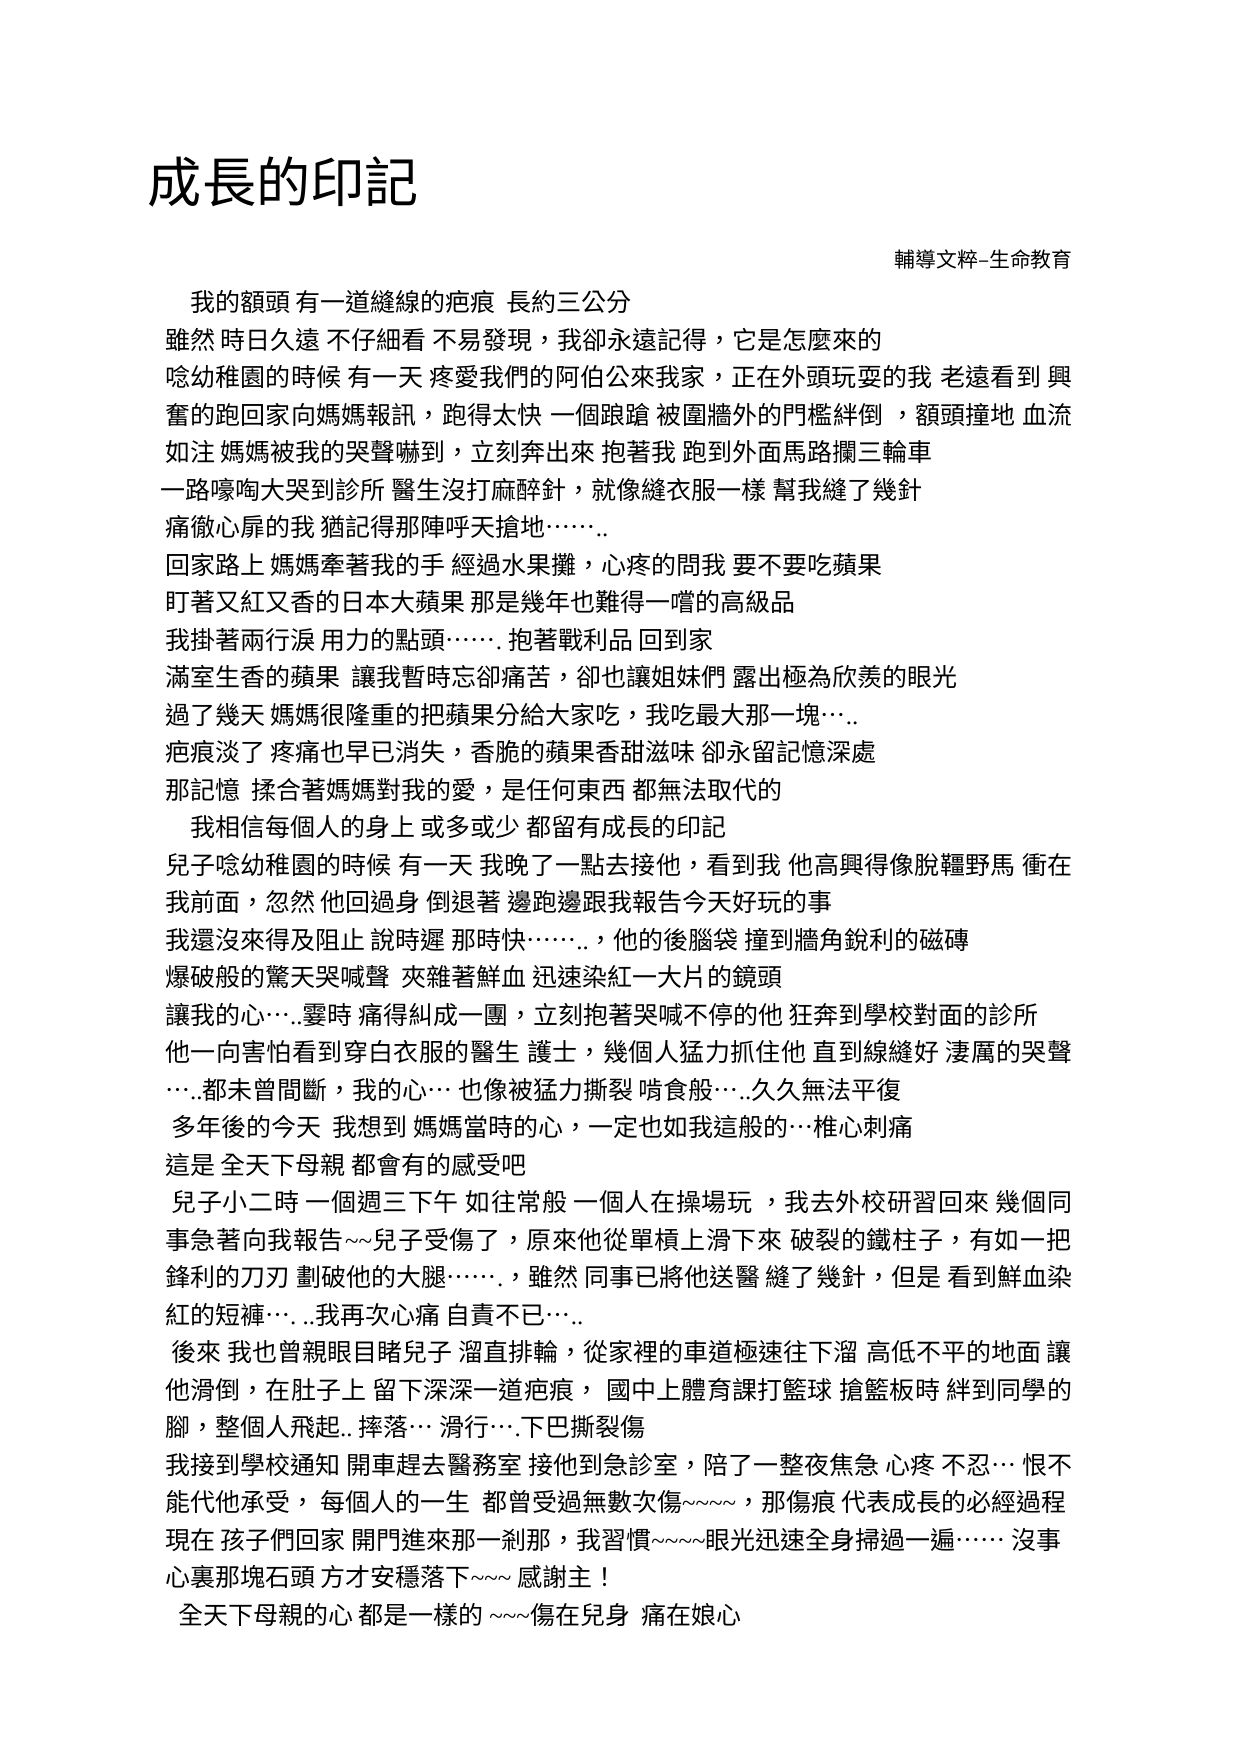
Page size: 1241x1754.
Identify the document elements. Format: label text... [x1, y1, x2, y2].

text 我接到學校通知 開車趕去醫務室 接他到急診室，陪了一整夜焦急 心疼 不忍… 恨不能代他承受， 每個人的一生 都曾受過無數次傷~~~~，那傷痕 代表成長的必經過程 [165, 1445, 1072, 1520]
text 一路嚎啕大哭到診所 醫生沒打麻醉針，就像縫衣服一樣 幫我縫了幾針 [148, 470, 1072, 507]
text 後來 我也曾親眼目睹兒子 溜直排輪，從家裡的車道極速往下溜 高低不平的地面 讓他滑倒，在肚子上 留下深深一道疤痕， 國中上體育課打籃球 搶籃板時 絆到同學的腳，整個人飛起.. 摔落… 滑行….下巴撕裂傷 [165, 1332, 1072, 1445]
text 疤痕淡了 疼痛也早已消失，香脆的蘋果香甜滋味 卻永留記憶深處 [165, 732, 1072, 770]
text 雖然 時日久遠 不仔細看 不易發現，我卻永遠記得，它是怎麼來的 [165, 320, 1072, 357]
text 盯著又紅又香的日本大蘋果 那是幾年也難得一嚐的高級品 [165, 582, 1072, 620]
text 多年後的今天 我想到 媽媽當時的心，一定也如我這般的…椎心刺痛 [165, 1107, 1072, 1145]
text 現在 孩子們回家 開門進來那一剎那，我習慣~~~~眼光迅速全身掃過一遍…… 沒事 [165, 1520, 1072, 1557]
text 這是 全天下母親 都會有的感受吧 [165, 1145, 1072, 1182]
text 過了幾天 媽媽很隆重的把蘋果分給大家吃，我吃最大那一塊….. [165, 695, 1072, 732]
text 我掛著兩行淚 用力的點頭……. 抱著戰利品 回到家 [165, 620, 1072, 657]
text 我的額頭 有一道縫線的疤痕 長約三公分 [165, 282, 1072, 320]
text 兒子唸幼稚園的時候 有一天 我晚了一點去接他，看到我 他高興得像脫韁野馬 衝在我前面，忽然 他回過身 倒退著 邊跑邊跟我報告今天好玩的事 [165, 845, 1072, 920]
text 唸幼稚園的時候 有一天 疼愛我們的阿伯公來我家，正在外頭玩耍的我 老遠看到 興奮的跑回家向媽媽報訊，跑得太快 一個踉蹌 被圍牆外的門檻絆倒 ，額頭撞地 血流如注 媽媽被我的哭聲嚇到，立刻奔出來 抱著我 跑到外面馬路攔三輪車 [165, 357, 1072, 470]
text 那記憶 揉合著媽媽對我的愛，是任何東西 都無法取代的 [165, 770, 1072, 807]
text 我還沒來得及阻止 說時遲 那時快……..，他的後腦袋 撞到牆角銳利的磁磚 [165, 920, 1072, 957]
text 他一向害怕看到穿白衣服的醫生 護士，幾個人猛力抓住他 直到線縫好 淒厲的哭聲…..都未曾間斷，我的心… 也像被猛力撕裂 啃食般…..久久無法平復 [165, 1032, 1072, 1107]
text 回家路上 媽媽牽著我的手 經過水果攤，心疼的問我 要不要吃蘋果 [165, 545, 1072, 582]
subtitle 成長的印記 [148, 123, 1092, 235]
text 爆破般的驚天哭喊聲 夾雜著鮮血 迅速染紅一大片的鏡頭 [165, 957, 1072, 995]
text 讓我的心…..霎時 痛得糾成一團，立刻抱著哭喊不停的他 狂奔到學校對面的診所 [165, 995, 1072, 1032]
text 輔導文粹–生命教育 [165, 240, 1072, 278]
text 我相信每個人的身上 或多或少 都留有成長的印記 [165, 807, 1072, 845]
text 滿室生香的蘋果 讓我暫時忘卻痛苦，卻也讓姐妹們 露出極為欣羨的眼光 [165, 657, 1072, 695]
text 痛徹心扉的我 猶記得那陣呼天搶地…….. [165, 507, 1072, 545]
text 心裏那塊石頭 方才安穩落下~~~ 感謝主！ [165, 1557, 1072, 1595]
text 全天下母親的心 都是一樣的 ~~~傷在兒身 痛在娘心 [165, 1595, 1072, 1632]
text 兒子小二時 一個週三下午 如往常般 一個人在操場玩 ，我去外校研習回來 幾個同事急著向我報告~~兒子受傷了，原來他從單槓上滑下來 破裂的鐵柱子，有如一把鋒利的刀刃 劃破他的大腿…….，雖然 同事已將他送醫 縫了幾針，但是 看到鮮血染紅的短褲…. ..我再次心痛 自責不已….. [165, 1182, 1072, 1332]
